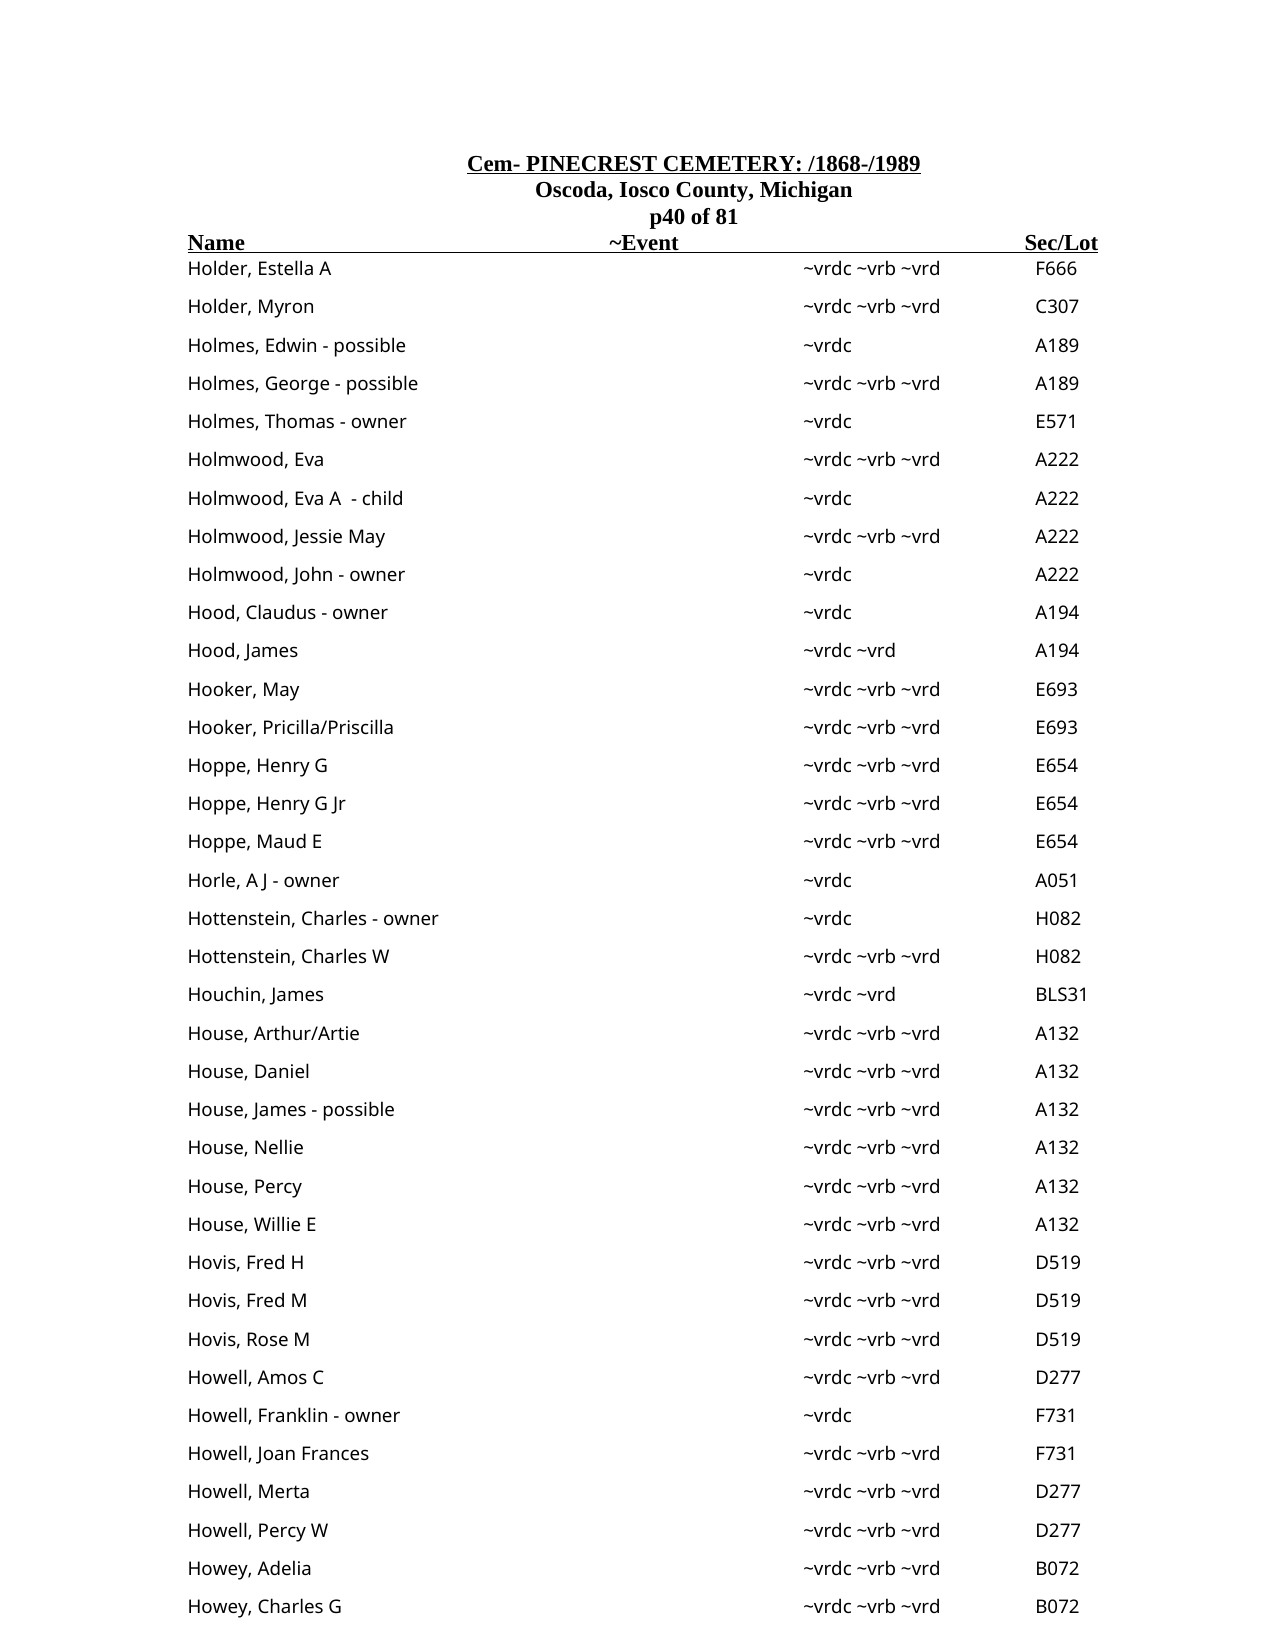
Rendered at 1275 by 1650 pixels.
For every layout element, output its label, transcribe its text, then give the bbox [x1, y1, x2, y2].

text Howey, Charles G ~vrdc ~vrb ~vrd B072 [187, 1593, 1200, 1619]
text Holmes, Edwin - possible ~vrdc A189 [187, 332, 1200, 357]
text Howell, Joan Frances ~vrdc ~vrb ~vrd F731 [187, 1441, 1200, 1466]
text Hooker, May ~vrdc ~vrb ~vrd E693 [187, 676, 1200, 701]
text Hood, James ~vrdc ~vrd A194 [187, 638, 1200, 663]
text Houchin, James ~vrdc ~vrd BLS31 [187, 982, 1200, 1007]
text Holmwood, Jessie May ~vrdc ~vrb ~vrd A222 [187, 523, 1200, 548]
text Hottenstein, Charles - owner ~vrdc H082 [187, 905, 1200, 931]
text House, Daniel ~vrdc ~vrb ~vrd A132 [187, 1058, 1200, 1084]
text Holmes, Thomas - owner ~vrdc E571 [187, 408, 1200, 434]
text Hoppe, Maud E ~vrdc ~vrb ~vrd E654 [187, 829, 1200, 854]
text Holder, Estella A ~vrdc ~vrb ~vrd F666 [187, 255, 1200, 281]
text Howey, Adelia ~vrdc ~vrb ~vrd B072 [187, 1555, 1200, 1581]
text Hoppe, Henry G Jr ~vrdc ~vrb ~vrd E654 [187, 791, 1200, 816]
text Holmwood, Eva ~vrdc ~vrb ~vrd A222 [187, 447, 1200, 472]
text House, Nellie ~vrdc ~vrb ~vrd A132 [187, 1135, 1200, 1160]
text Hovis, Fred M ~vrdc ~vrb ~vrd D519 [187, 1288, 1200, 1313]
text Holmes, George - possible ~vrdc ~vrb ~vrd A189 [187, 370, 1200, 396]
text House, Percy ~vrdc ~vrb ~vrd A132 [187, 1173, 1200, 1198]
text House, James - possible ~vrdc ~vrb ~vrd A132 [187, 1096, 1200, 1122]
text Horle, A J - owner ~vrdc A051 [187, 867, 1200, 893]
text Hovis, Fred H ~vrdc ~vrb ~vrd D519 [187, 1249, 1200, 1275]
text Howell, Franklin - owner ~vrdc F731 [187, 1402, 1200, 1428]
text Howell, Merta ~vrdc ~vrb ~vrd D277 [187, 1479, 1200, 1504]
text Hooker, Pricilla/Priscilla ~vrdc ~vrb ~vrd E693 [187, 714, 1200, 740]
text Hoppe, Henry G ~vrdc ~vrb ~vrd E654 [187, 752, 1200, 778]
text Holmwood, John - owner ~vrdc A222 [187, 561, 1200, 587]
text Holder, Myron ~vrdc ~vrb ~vrd C307 [187, 294, 1200, 319]
text Howell, Amos C ~vrdc ~vrb ~vrd D277 [187, 1364, 1200, 1389]
text House, Arthur/Artie ~vrdc ~vrb ~vrd A132 [187, 1020, 1200, 1046]
text House, Willie E ~vrdc ~vrb ~vrd A132 [187, 1211, 1200, 1237]
text Hood, Claudus - owner ~vrdc A194 [187, 599, 1200, 625]
text Holmwood, Eva A - child ~vrdc A222 [187, 485, 1200, 510]
text Howell, Percy W ~vrdc ~vrb ~vrd D277 [187, 1517, 1200, 1542]
text Hovis, Rose M ~vrdc ~vrb ~vrd D519 [187, 1326, 1200, 1351]
text Hottenstein, Charles W ~vrdc ~vrb ~vrd H082 [187, 943, 1200, 969]
